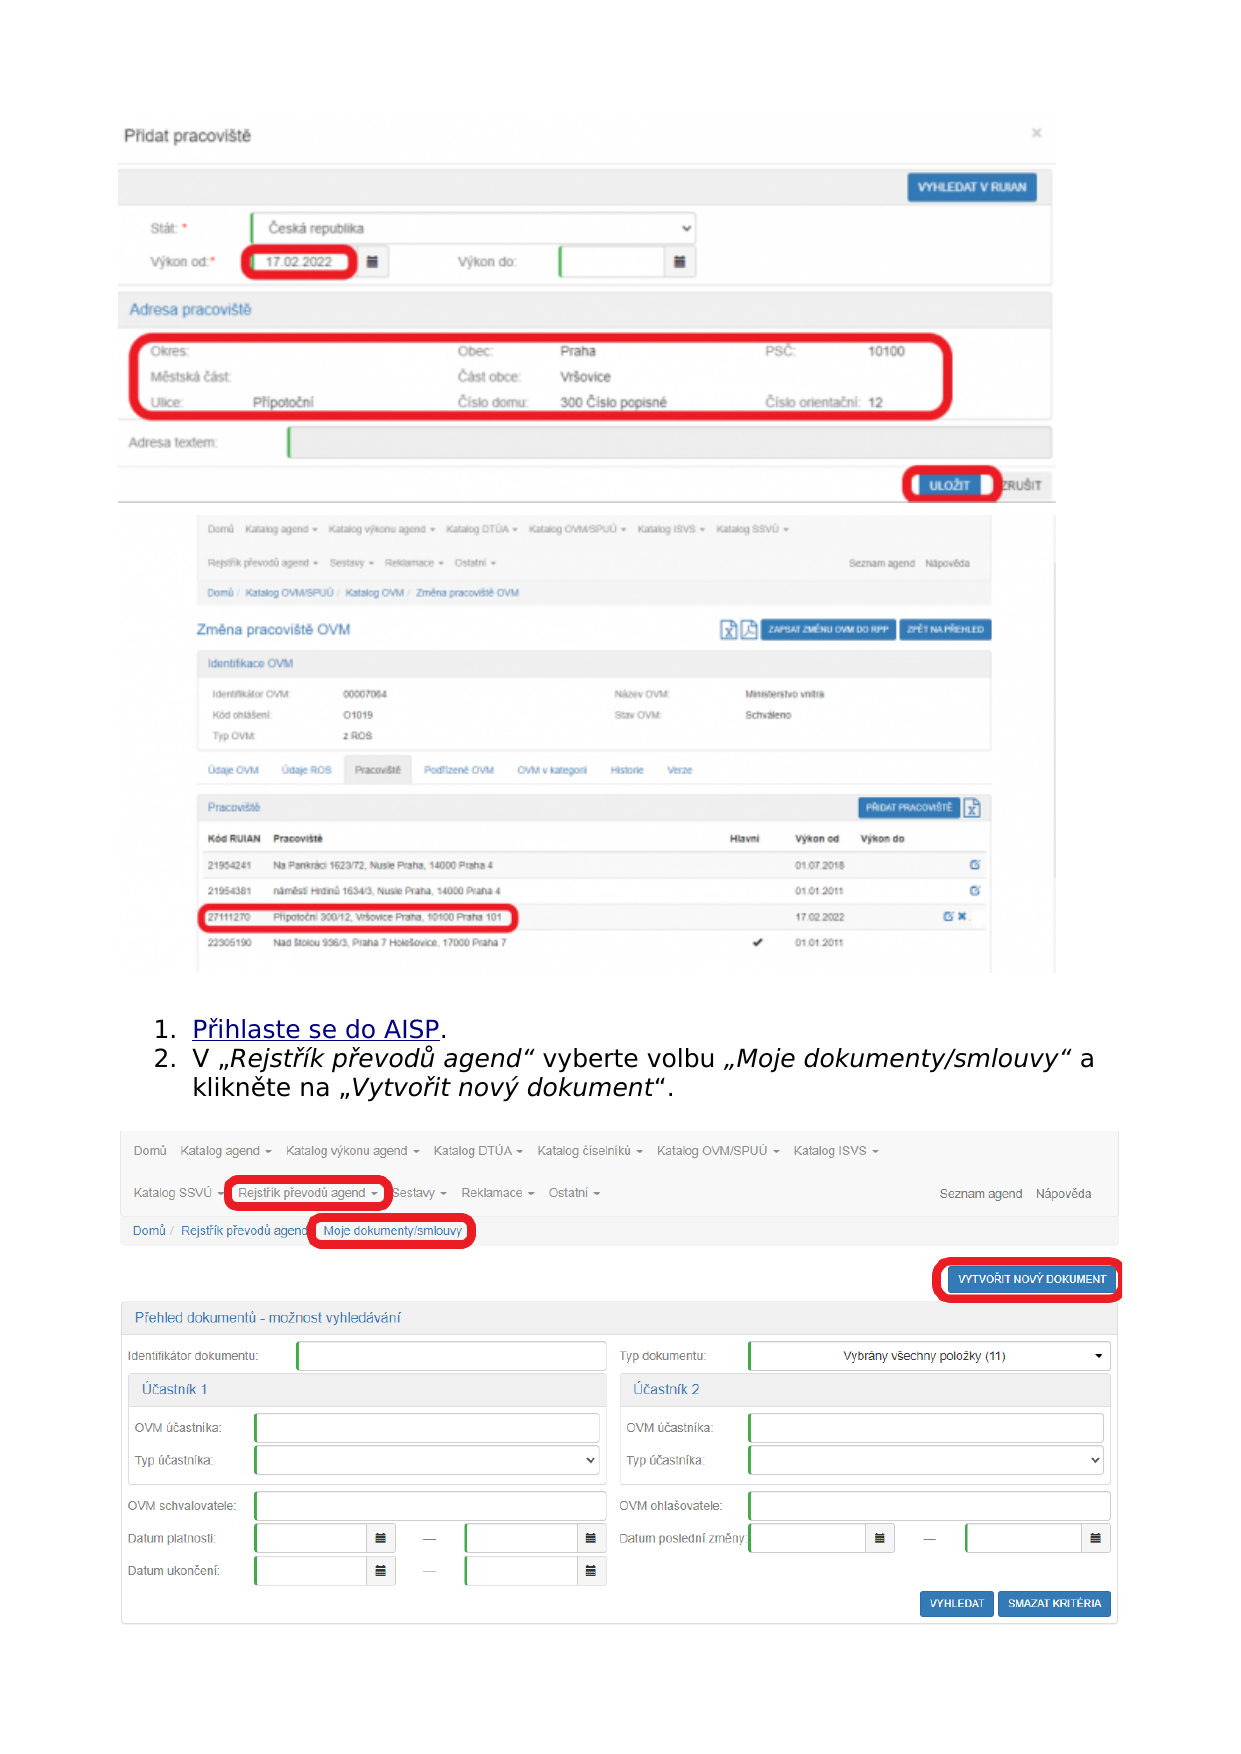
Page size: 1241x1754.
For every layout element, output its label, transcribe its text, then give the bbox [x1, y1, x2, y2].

list V „Rejstřík převodů agend“ vyberte volbu „Moje dokumenty/smlouvy“ a klikněte na „Vytvořit nový dokument“. [177, 1044, 1122, 1102]
picture [118, 118, 1056, 503]
list Přihlaste se do AISP. [177, 1015, 1122, 1044]
picture [118, 515, 1056, 973]
picture [118, 1131, 1123, 1628]
